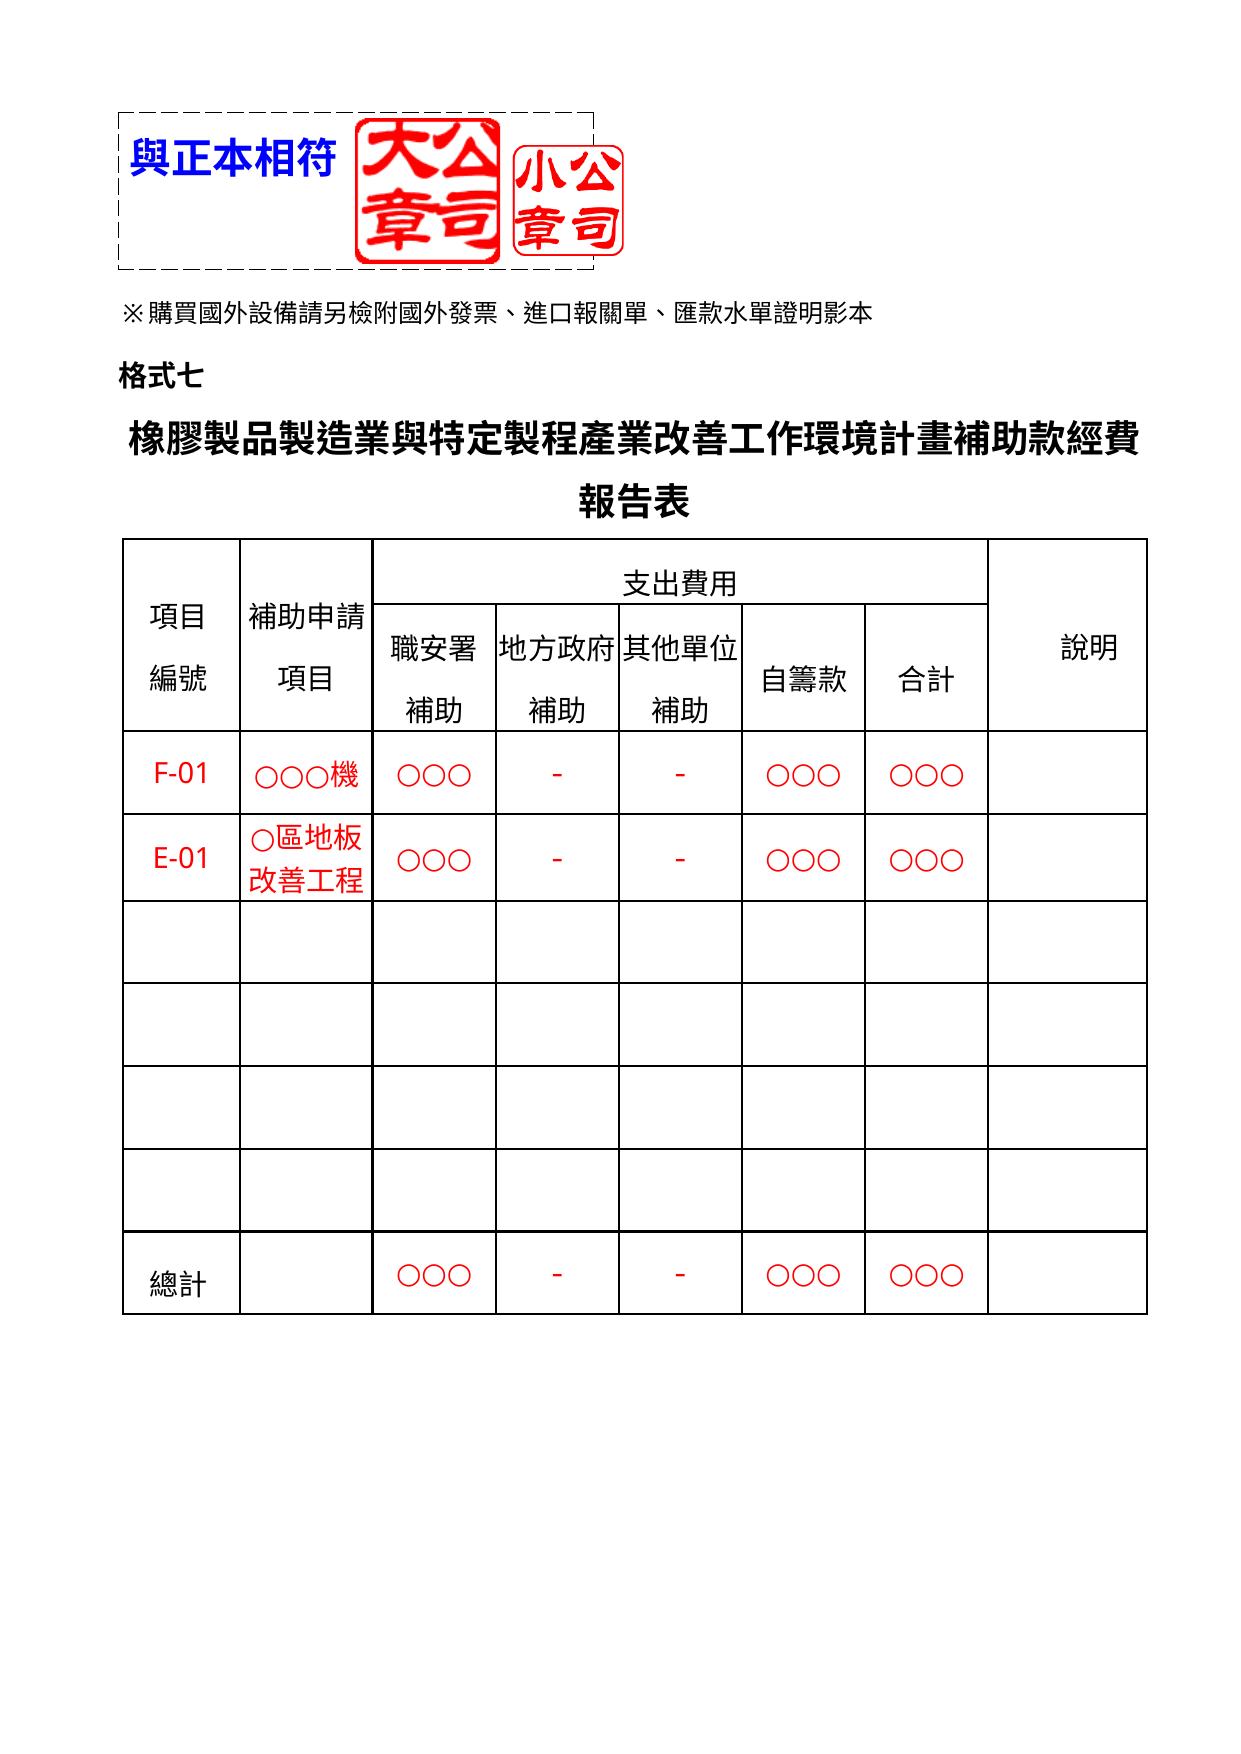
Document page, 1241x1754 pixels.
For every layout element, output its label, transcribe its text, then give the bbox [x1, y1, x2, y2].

table_cell 地方政府補助 [497, 605, 618, 730]
table_cell 總計 [124, 1233, 239, 1313]
table_cell ○○○ [374, 732, 495, 813]
table_cell ○○○ [866, 732, 987, 813]
table_cell [989, 1150, 1146, 1230]
table_cell ○○○ [374, 815, 495, 899]
table_cell ○○○ [866, 1233, 987, 1313]
table_cell [743, 1150, 864, 1230]
table_cell [866, 984, 987, 1065]
table_cell - [620, 732, 741, 813]
table_cell [866, 1067, 987, 1148]
table_cell [989, 902, 1146, 982]
table_cell 合計 [866, 605, 987, 730]
table_cell [989, 1233, 1146, 1313]
table_cell [241, 902, 371, 982]
table_cell [241, 1067, 371, 1148]
table_cell [497, 902, 618, 982]
table_cell [620, 1150, 741, 1230]
table_cell [620, 984, 741, 1065]
table_cell - [620, 815, 741, 899]
table_cell [989, 732, 1146, 813]
table_cell E-01 [124, 815, 239, 899]
table_cell [124, 1067, 239, 1148]
table_cell [124, 984, 239, 1065]
table_cell [497, 1067, 618, 1148]
table_cell [866, 902, 987, 982]
table_cell F-01 [124, 732, 239, 813]
text ※購買國外設備請另檢附國外發票、進口報關單、匯款水單證明影本 [118, 269, 1152, 332]
table_cell [989, 1067, 1146, 1148]
table_cell - [620, 1233, 741, 1313]
table_cell [124, 902, 239, 982]
table_header 支出費用 [374, 540, 987, 603]
table_cell [743, 984, 864, 1065]
table_cell [989, 984, 1146, 1065]
table_cell ○○○ [866, 815, 987, 899]
table_header 與正本相符 [118, 112, 593, 268]
table_cell ○○○ [743, 1233, 864, 1313]
table_cell [743, 902, 864, 982]
table_cell [374, 1150, 495, 1230]
table_cell [620, 902, 741, 982]
table_cell ○○○ [743, 815, 864, 899]
table_cell [241, 1150, 371, 1230]
subtitle 格式七 [118, 332, 1152, 394]
table_cell [374, 984, 495, 1065]
table_cell 自籌款 [743, 605, 864, 730]
table_cell 職安署 補助 [374, 605, 495, 730]
table_cell [620, 1067, 741, 1148]
table_header 補助申請項目 [241, 540, 371, 730]
table_cell [866, 1150, 987, 1230]
table_cell - [497, 815, 618, 899]
table_cell - [497, 732, 618, 813]
table_cell [497, 984, 618, 1065]
table_cell 其他單位補助 [620, 605, 741, 730]
table_header 說明 [989, 540, 1146, 730]
table_cell ○區地板改善工程 [241, 815, 371, 899]
table_cell [241, 984, 371, 1065]
table_cell - [497, 1233, 618, 1313]
table_cell [124, 1150, 239, 1230]
table_cell [497, 1150, 618, 1230]
table_cell [241, 1233, 371, 1313]
text 橡膠製品製造業與特定製程產業改善工作環境計畫補助款經費報告表 [118, 394, 1152, 519]
table_cell ○○○ [743, 732, 864, 813]
table_cell ○○○ [374, 1233, 495, 1313]
table_cell [743, 1067, 864, 1148]
table_cell [374, 902, 495, 982]
table_header 項目 編號 [124, 540, 239, 730]
table_cell [989, 815, 1146, 899]
table_cell [374, 1067, 495, 1148]
table_cell ○○○機 [241, 732, 371, 813]
